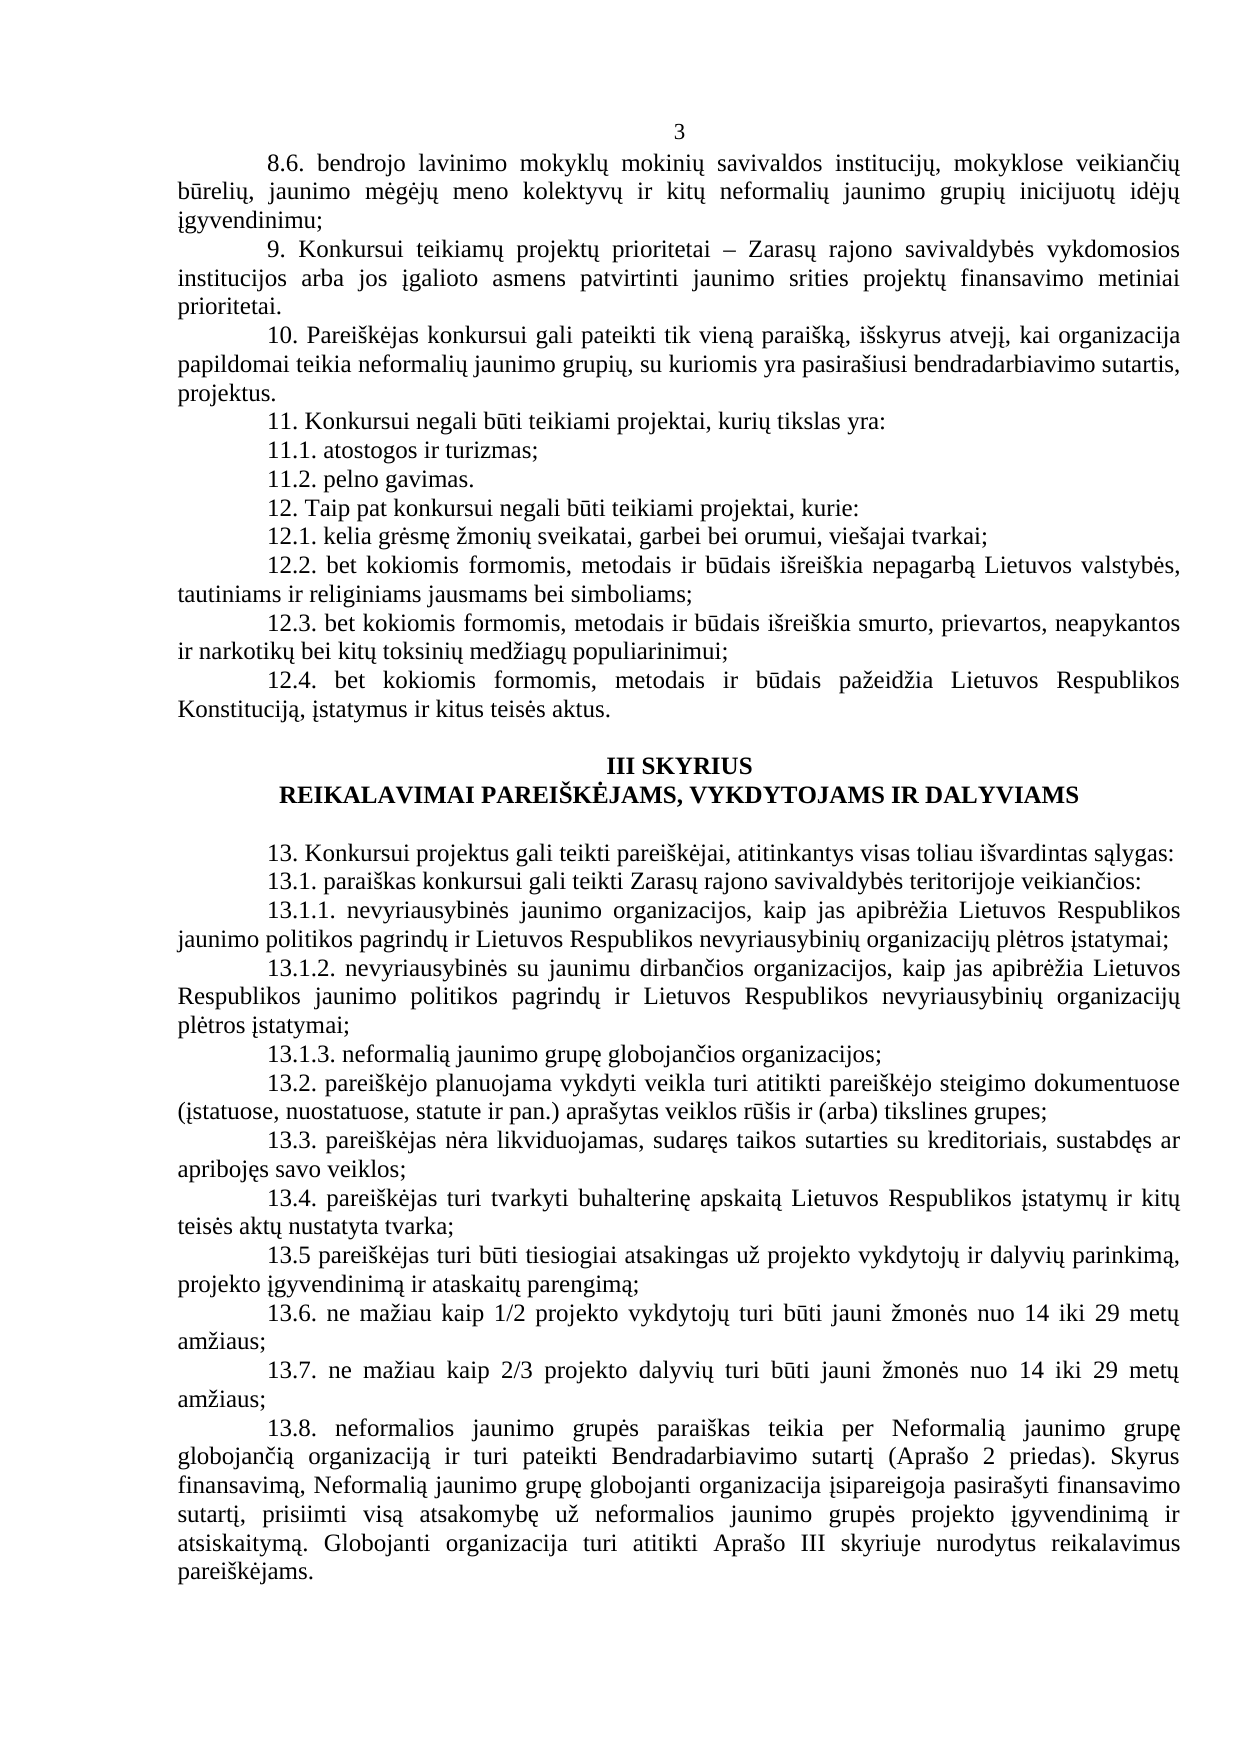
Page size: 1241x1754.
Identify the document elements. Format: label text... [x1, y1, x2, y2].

text 13. Konkursui projektus gali teikti pareiškėjai, atitinkantys visas toliau išvardintas sąlygas: [177, 838, 1181, 866]
text 13.1.2. nevyriausybinės su jaunimu dirbančios organizacijos, kaip jas apibrėžia Lietuvos Respublikos jaunimo politikos pagrindų ir Lietuvos Respublikos nevyriausybinių organizacijų plėtros įstatymai; [177, 953, 1181, 1039]
text 13.4. pareiškėjas turi tvarkyti buhalterinę apskaitą Lietuvos Respublikos įstatymų ir kitų teisės aktų nustatyta tvarka; [177, 1183, 1181, 1240]
text 11.1. atostogos ir turizmas; [177, 435, 1181, 464]
text 12.2. bet kokiomis formomis, metodais ir būdais išreiškia nepagarbą Lietuvos valstybės, tautiniams ir religiniams jausmams bei simboliams; [177, 550, 1181, 608]
text 11. Konkursui negali būti teikiami projektai, kurių tikslas yra: [177, 406, 1181, 435]
text 13.1.3. neformalią jaunimo grupę globojančios organizacijos; [177, 1039, 1181, 1068]
text 13.3. pareiškėjas nėra likviduojamas, sudaręs taikos sutarties su kreditoriais, sustabdęs ar apribojęs savo veiklos; [177, 1125, 1181, 1183]
text 10. Pareiškėjas konkursui gali pateikti tik vieną paraišką, išskyrus atvejį, kai organizacija papildomai teikia neformalių jaunimo grupių, su kuriomis yra pasirašiusi bendradarbiavimo sutartis, projektus. [177, 320, 1181, 406]
text 12.3. bet kokiomis formomis, metodais ir būdais išreiškia smurto, prievartos, neapykantos ir narkotikų bei kitų toksinių medžiagų populiarinimui; [177, 608, 1181, 665]
text 9. Konkursui teikiamų projektų prioritetai – Zarasų rajono savivaldybės vykdomosios institucijos arba jos įgalioto asmens patvirtinti jaunimo srities projektų finansavimo metiniai prioritetai. [177, 234, 1181, 320]
text 12.4. bet kokiomis formomis, metodais ir būdais pažeidžia Lietuvos Respublikos Konstituciją, įstatymus ir kitus teisės aktus. [177, 665, 1181, 723]
text 12.1. kelia grėsmę žmonių sveikatai, garbei bei orumui, viešajai tvarkai; [177, 521, 1181, 550]
text 8.6. bendrojo lavinimo mokyklų mokinių savivaldos institucijų, mokyklose veikiančių būrelių, jaunimo mėgėjų meno kolektyvų ir kitų neformalių jaunimo grupių inicijuotų idėjų įgyvendinimu; [177, 148, 1181, 234]
text 13.7. ne mažiau kaip 2/3 projekto dalyvių turi būti jauni žmonės nuo 14 iki 29 metų amžiaus; [177, 1355, 1181, 1413]
text 13.5 pareiškėjas turi būti tiesiogiai atsakingas už projekto vykdytojų ir dalyvių parinkimą, projekto įgyvendinimą ir ataskaitų parengimą; [177, 1240, 1181, 1298]
text III SKYRIUS [177, 751, 1181, 780]
text 12. Taip pat konkursui negali būti teikiami projektai, kurie: [177, 493, 1181, 521]
text REIKALAVIMAI PAREIŠKĖJAMS, VYKDYTOJAMS IR DALYVIAMS [177, 780, 1181, 809]
text 13.6. ne mažiau kaip 1/2 projekto vykdytojų turi būti jauni žmonės nuo 14 iki 29 metų amžiaus; [177, 1298, 1181, 1355]
text 13.2. pareiškėjo planuojama vykdyti veikla turi atitikti pareiškėjo steigimo dokumentuose (įstatuose, nuostatuose, statute ir pan.) aprašytas veiklos rūšis ir (arba) tikslines grupes; [177, 1068, 1181, 1125]
text 13.1.1. nevyriausybinės jaunimo organizacijos, kaip jas apibrėžia Lietuvos Respublikos jaunimo politikos pagrindų ir Lietuvos Respublikos nevyriausybinių organizacijų plėtros įstatymai; [177, 895, 1181, 953]
text 11.2. pelno gavimas. [177, 464, 1181, 493]
text 13.8. neformalios jaunimo grupės paraiškas teikia per Neformalią jaunimo grupę globojančią organizaciją ir turi pateikti Bendradarbiavimo sutartį (Aprašo 2 priedas). Skyrus finansavimą, Neformalią jaunimo grupę globojanti organizacija įsipareigoja pasirašyti finansavimo sutartį, prisiimti visą atsakomybę už neformalios jaunimo grupės projekto įgyvendinimą ir atsiskaitymą. Globojanti organizacija turi atitikti Aprašo III skyriuje nurodytus reikalavimus pareiškėjams. [177, 1413, 1181, 1585]
text 13.1. paraiškas konkursui gali teikti Zarasų rajono savivaldybės teritorijoje veikiančios: [177, 866, 1181, 895]
